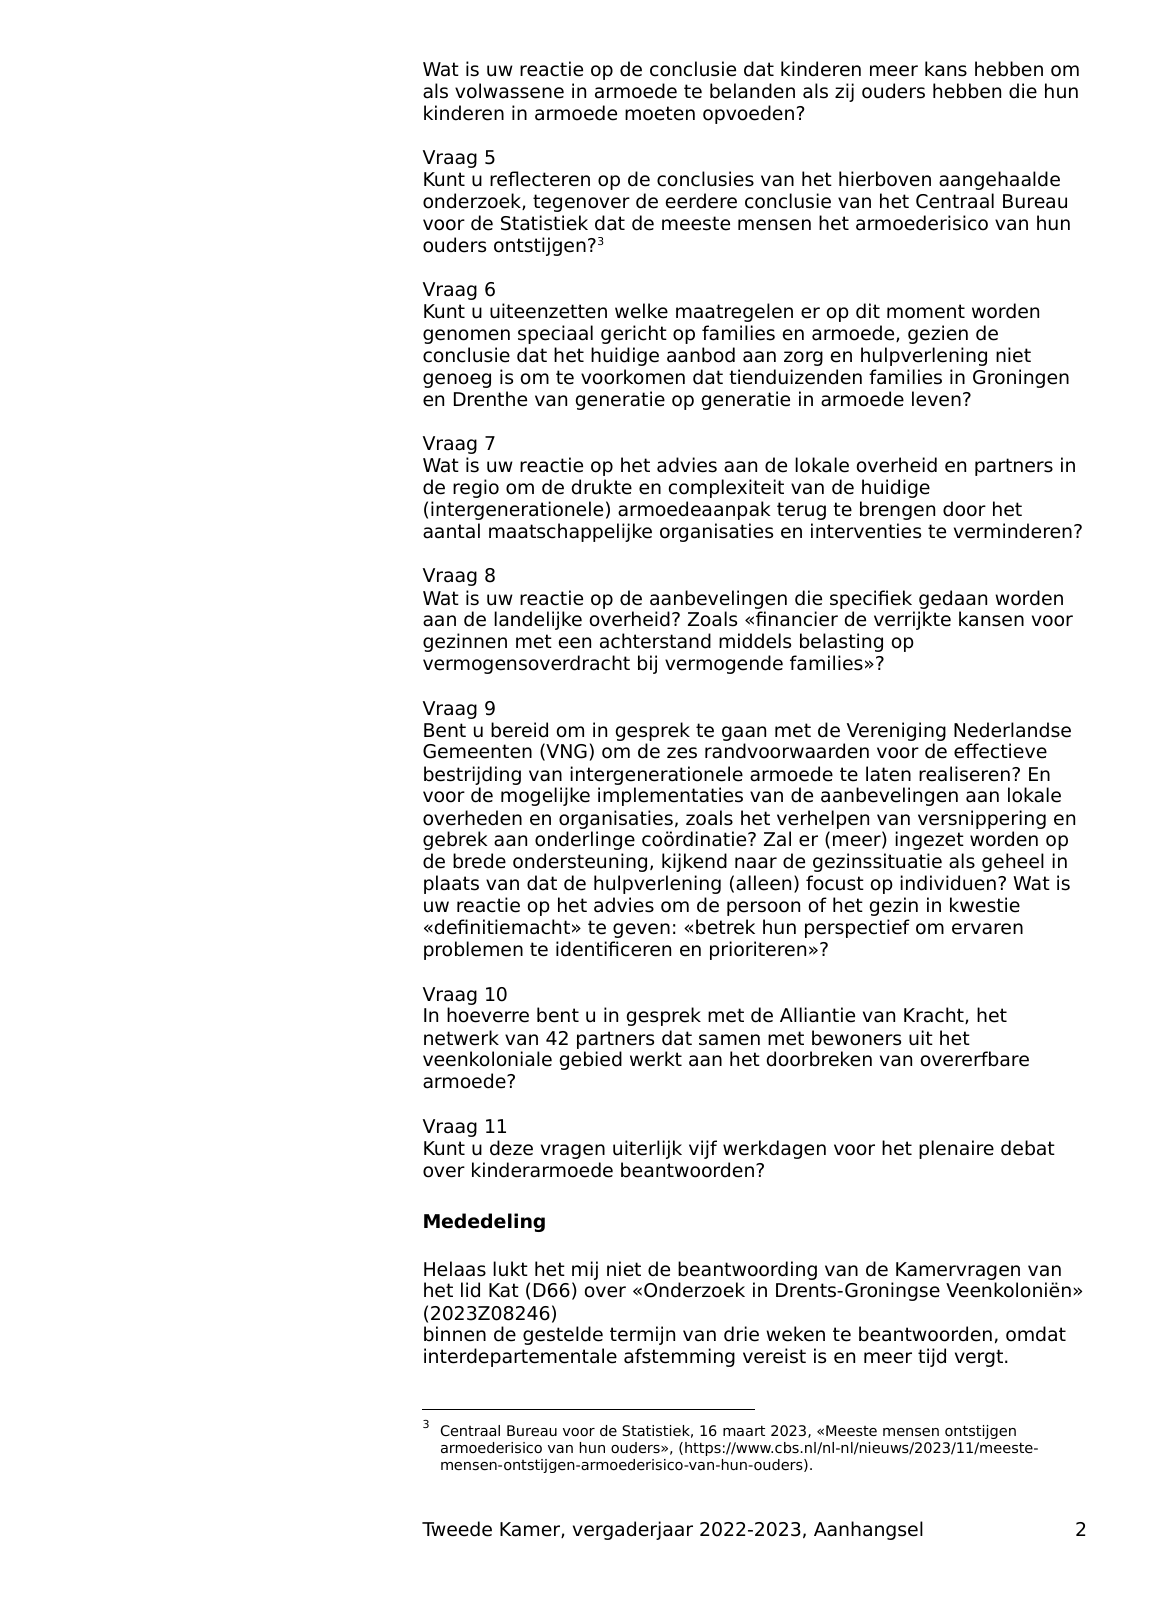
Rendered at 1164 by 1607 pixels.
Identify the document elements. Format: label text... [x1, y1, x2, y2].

text In hoeverre bent u in gesprek met de Alliantie van Kracht, het netwerk van 42 partners dat samen met bewoners uit het veenkoloniale gebied werkt aan het doorbreken van overerfbare armoede? [422, 1005, 1087, 1093]
text Wat is uw reactie op het advies aan de lokale overheid en partners in de regio om de drukte en complexiteit van de huidige (intergenerationele) armoedeaanpak terug te brengen door het aantal maatschappelijke organisaties en interventies te verminderen? [422, 455, 1087, 543]
text Helaas lukt het mij niet de beantwoording van de Kamervragen van het lid Kat (D66) over «Onderzoek in Drents-Groningse Veenkoloniën» (2023Z08246) [422, 1258, 1087, 1324]
text Kunt u deze vragen uiterlijk vijf werkdagen voor het plenaire debat over kinderarmoede beantwoorden? [422, 1137, 1087, 1181]
text Vraag 11 [422, 1116, 1087, 1137]
text Vraag 10 [422, 983, 1087, 1005]
subtitle Mededeling [422, 1211, 1087, 1233]
text Wat is uw reactie op de aanbevelingen die specifiek gedaan worden aan de landelijke overheid? Zoals «financier de verrijkte kansen voor gezinnen met een achterstand middels belasting op vermogensoverdracht bij vermogende families»? [422, 587, 1087, 675]
text Kunt u reflecteren op de conclusies van het hierboven aangehaalde onderzoek, tegenover de eerdere conclusie van het Centraal Bureau voor de Statistiek dat de meeste mensen het armoederisico van hun ouders ontstijgen? [422, 169, 1087, 257]
text Centraal Bureau voor de Statistiek, 16 maart 2023, «Meeste mensen ontstijgen armoederisico van hun ouders», (https://www.cbs.nl/nl-nl/nieuws/2023/11/meeste-mensen-ontstijgen-armoederisico-van-hun-ouders). [422, 1418, 1087, 1474]
text binnen de gestelde termijn van drie weken te beantwoorden, omdat interdepartementale afstemming vereist is en meer tijd vergt. [422, 1324, 1087, 1368]
text Vraag 6 [422, 279, 1087, 301]
text Kunt u uiteenzetten welke maatregelen er op dit moment worden genomen speciaal gericht op families en armoede, gezien de conclusie dat het huidige aanbod aan zorg en hulpverlening niet genoeg is om te voorkomen dat tienduizenden families in Groningen en Drenthe van generatie op generatie in armoede leven? [422, 301, 1087, 411]
text Vraag 8 [422, 565, 1087, 587]
text Vraag 9 [422, 697, 1087, 719]
text Bent u bereid om in gesprek te gaan met de Vereniging Nederlandse Gemeenten (VNG) om de zes randvoorwaarden voor de effectieve bestrijding van intergenerationele armoede te laten realiseren? En voor de mogelijke implementaties van de aanbevelingen aan lokale overheden en organisaties, zoals het verhelpen van versnippering en gebrek aan onderlinge coördinatie? Zal er (meer) ingezet worden op de brede ondersteuning, kijkend naar de gezinssituatie als geheel in plaats van dat de hulpverlening (alleen) focust op individuen? Wat is uw reactie op het advies om de persoon of het gezin in kwestie «definitiemacht» te geven: «betrek hun perspectief om ervaren problemen te identificeren en prioriteren»? [422, 719, 1087, 961]
text Vraag 5 [422, 147, 1087, 169]
text Wat is uw reactie op de conclusie dat kinderen meer kans hebben om als volwassene in armoede te belanden als zij ouders hebben die hun kinderen in armoede moeten opvoeden? [422, 59, 1087, 125]
text Vraag 7 [422, 433, 1087, 455]
